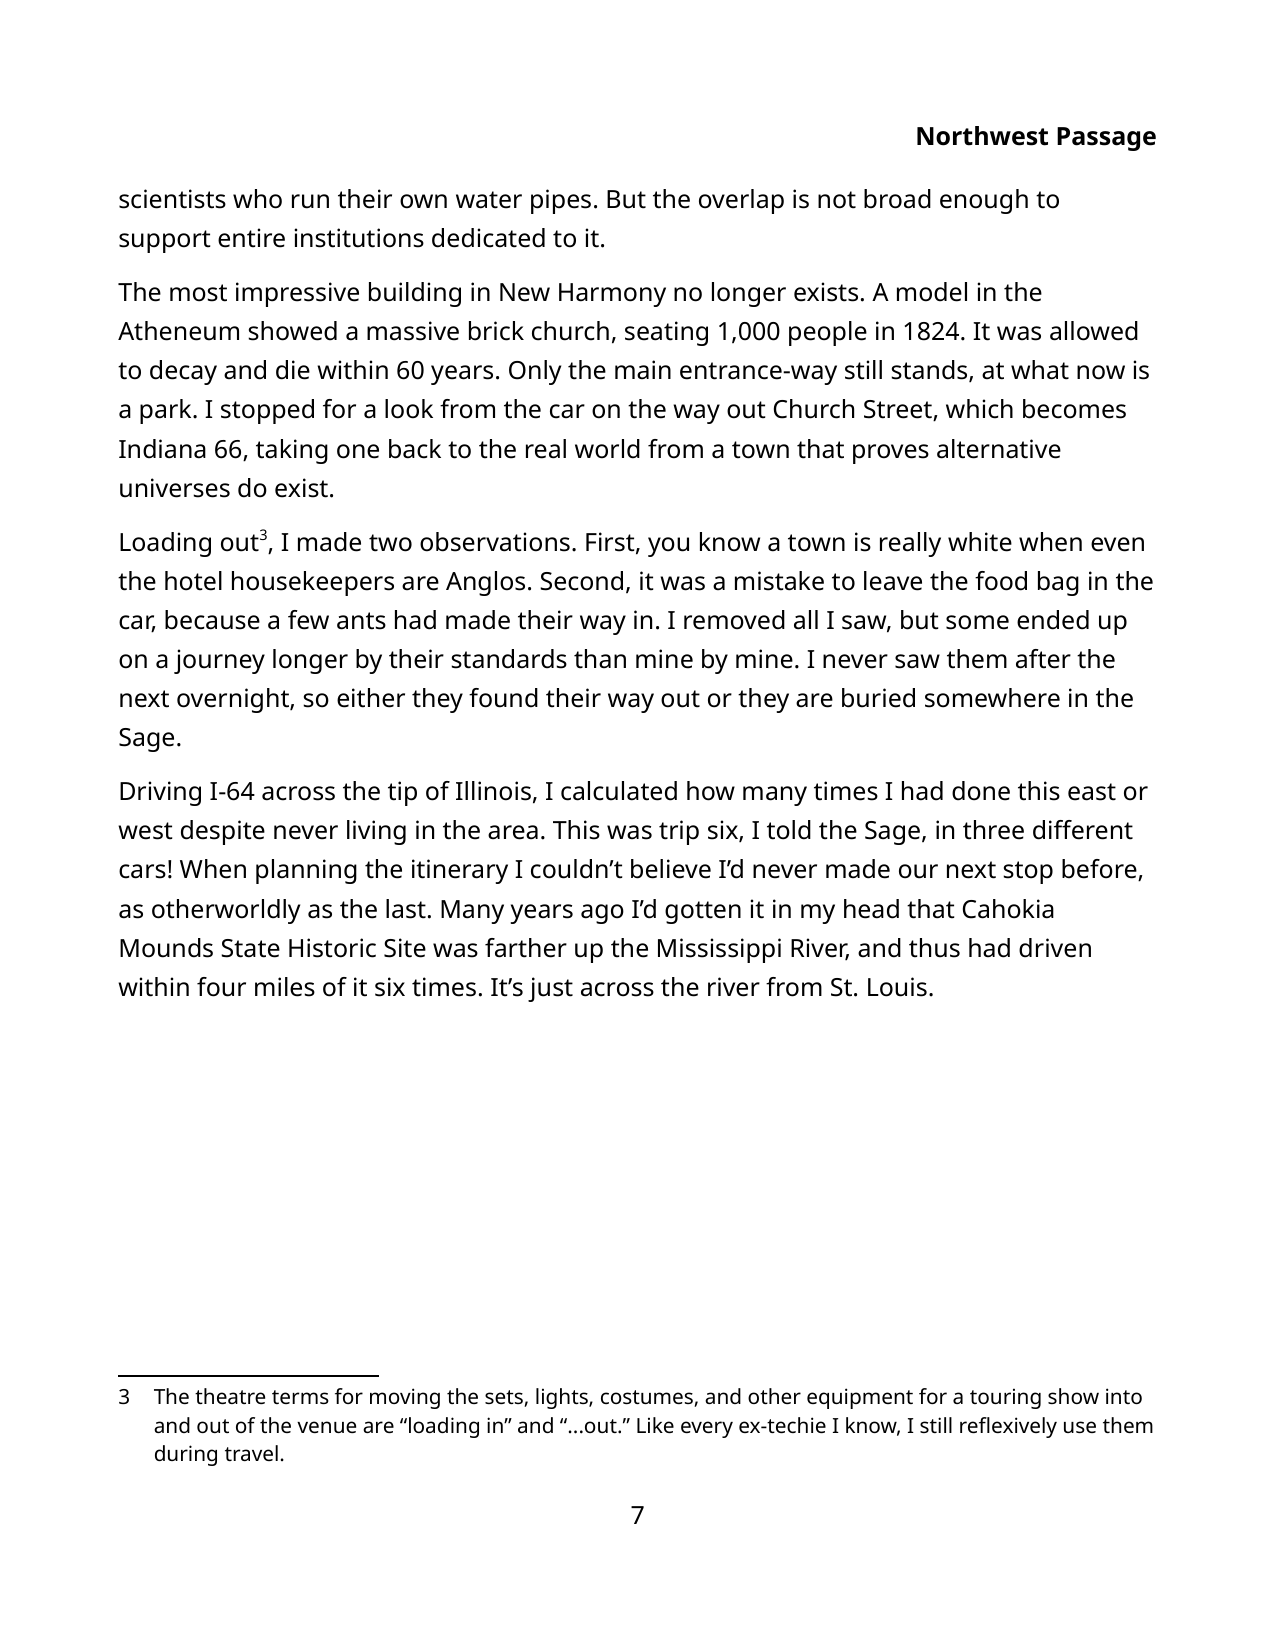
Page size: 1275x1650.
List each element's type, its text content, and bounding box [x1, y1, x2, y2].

text The theatre terms for moving the sets, lights, costumes, and other equipment for a touring show into and out of the venue are “loading in” and “...out.” Like every ex-techie I know, I still reflexively use them during travel. [118, 1382, 1157, 1468]
text The most impressive building in New Harmony no longer exists. A model in the Atheneum showed a massive brick church, seating 1,000 people in 1824. It was allowed to decay and die within 60 years. Only the main entrance-way still stands, at what now is a park. I stopped for a look from the car on the way out Church Street, which becomes Indiana 66, taking one back to the real world from a town that proves alternative universes do exist. [118, 274, 1157, 504]
text Driving I-64 across the tip of Illinois, I calculated how many times I had done this east or west despite never living in the area. This was trip six, I told the Sage, in three different cars! When planning the itinerary I couldn’t believe I’d never made our next stop before, as otherworldly as the last. Many years ago I’d gotten it in my head that Cahokia Mounds State Historic Site was farther up the Mississippi River, and thus had driven within four miles of it six times. It’s just across the river from St. Louis. [118, 774, 1157, 1004]
text Loading out, I made two observations. First, you know a town is really white when even the hotel housekeepers are Anglos. Second, it was a mistake to leave the food bag in the car, because a few ants had made their way in. I removed all I saw, but some ended up on a journey longer by their standards than mine by mine. I never saw them after the next overnight, so either they found their way out or they are buried somewhere in the Sage. [118, 524, 1157, 754]
text scientists who run their own water pipes. But the overlap is not broad enough to support entire institutions dedicated to it. [118, 182, 1157, 255]
